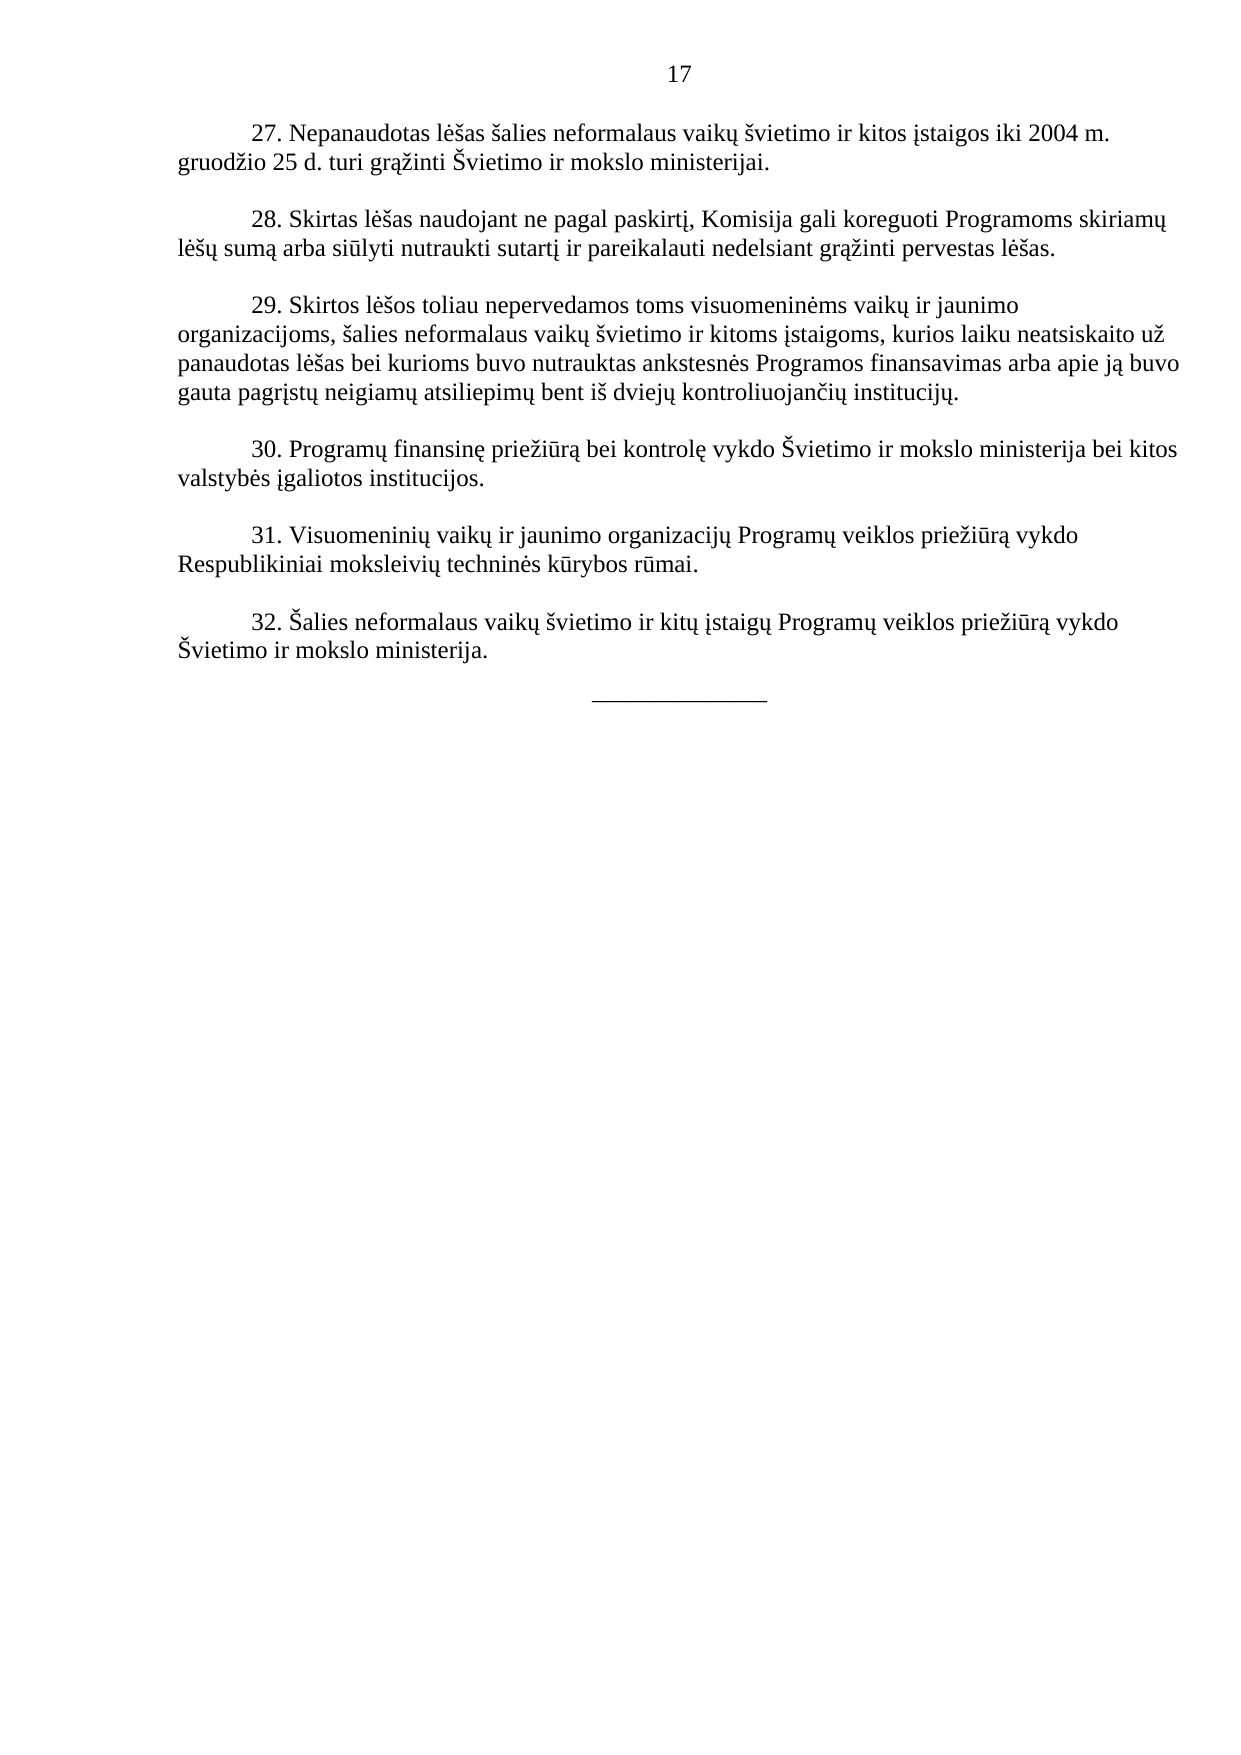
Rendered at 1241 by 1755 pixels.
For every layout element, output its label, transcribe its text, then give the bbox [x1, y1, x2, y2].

text 32. Šalies neformalaus vaikų švietimo ir kitų įstaigų Programų veiklos priežiūrą vykdo Švietimo ir mokslo ministerija. [177, 607, 1181, 664]
text 31. Visuomeninių vaikų ir jaunimo organizacijų Programų veiklos priežiūrą vykdo Respublikiniai moksleivių techninės kūrybos rūmai. [177, 521, 1181, 578]
text 29. Skirtos lėšos toliau nepervedamos toms visuomeninėms vaikų ir jaunimo organizacijoms, šalies neformalaus vaikų švietimo ir kitoms įstaigoms, kurios laiku neatsiskaito už panaudotas lėšas bei kurioms buvo nutrauktas ankstesnės Programos finansavimas arba apie ją buvo gauta pagrįstų neigiamų atsiliepimų bent iš dviejų kontroliuojančių institucijų. [177, 291, 1181, 406]
text 30. Programų finansinę priežiūrą bei kontrolę vykdo Švietimo ir mokslo ministerija bei kitos valstybės įgaliotos institucijos. [177, 434, 1181, 492]
text ______________ [177, 676, 1181, 705]
text 27. Nepanaudotas lėšas šalies neformalaus vaikų švietimo ir kitos įstaigos iki 2004 m. gruodžio 25 d. turi grąžinti Švietimo ir mokslo ministerijai. [177, 118, 1181, 176]
text 28. Skirtas lėšas naudojant ne pagal paskirtį, Komisija gali koreguoti Programoms skiriamų lėšų sumą arba siūlyti nutraukti sutartį ir pareikalauti nedelsiant grąžinti pervestas lėšas. [177, 204, 1181, 262]
